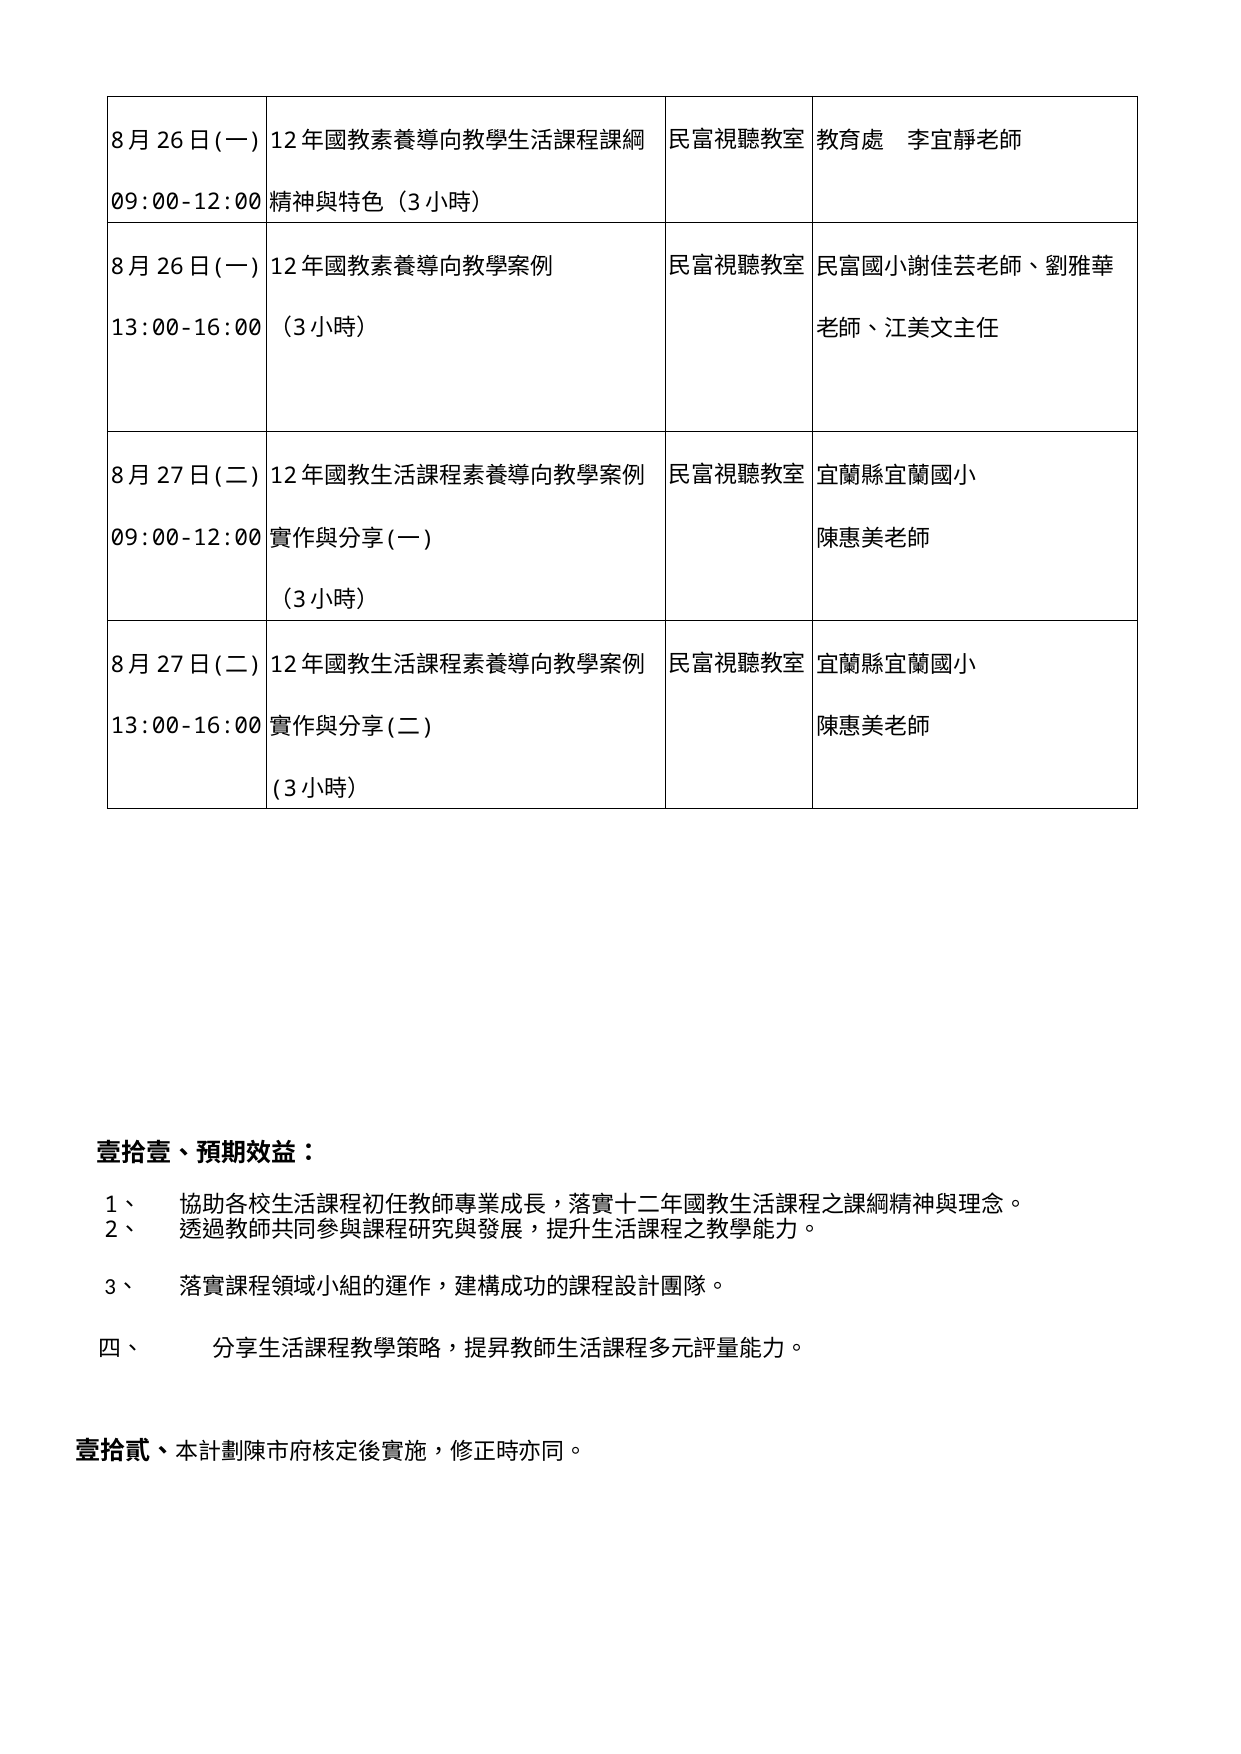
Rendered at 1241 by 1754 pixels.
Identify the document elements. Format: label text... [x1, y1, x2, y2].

table_cell 8月27日(二) 13:00-16:00 [108, 621, 266, 808]
table_cell 宜蘭縣宜蘭國小 陳惠美老師 [813, 621, 1137, 808]
list 落實課程領域小組的運作，建構成功的課程設計團隊。 [104, 1243, 1165, 1305]
table_cell 民富視聽教室 [666, 432, 812, 620]
table_cell 民富國小謝佳芸老師、劉雅華老師、江美文主任 [813, 223, 1137, 431]
table_cell 12年國教素養導向教學生活課程課綱精神與特色（3小時） [267, 97, 665, 222]
table_cell 12年國教生活課程素養導向教學案例實作與分享(二) (3小時） [267, 621, 665, 808]
table_cell 8月26日(一) 09:00-12:00 [108, 97, 266, 222]
table_cell 8月27日(二) 09:00-12:00 [108, 432, 266, 620]
list 透過教師共同參與課程研究與發展，提升生活課程之教學能力。 [104, 1218, 1165, 1243]
table_cell 教育處 李宜靜老師 [813, 97, 1137, 222]
table_cell 民富視聽教室 [666, 223, 812, 431]
table_cell 民富視聽教室 [666, 97, 812, 222]
table_cell 宜蘭縣宜蘭國小 陳惠美老師 [813, 432, 1137, 620]
list 協助各校生活課程初任教師專業成長，落實十二年國教生活課程之課綱精神與理念。 [104, 1193, 1165, 1218]
table_cell 12年國教生活課程素養導向教學案例實作與分享(一) （3小時） [267, 432, 665, 620]
text 四、 分享生活課程教學策略，提昇教師生活課程多元評量能力。 [75, 1305, 1165, 1368]
table_cell 12年國教素養導向教學案例 （3小時） [267, 223, 665, 431]
table_cell 民富視聽教室 [666, 621, 812, 808]
text 壹拾貳、本計劃陳市府核定後實施，修正時亦同。 [75, 1407, 1165, 1470]
text 壹拾壹、預期效益： [75, 1109, 1165, 1172]
table_cell 8月26日(一) 13:00-16:00 [108, 223, 266, 431]
